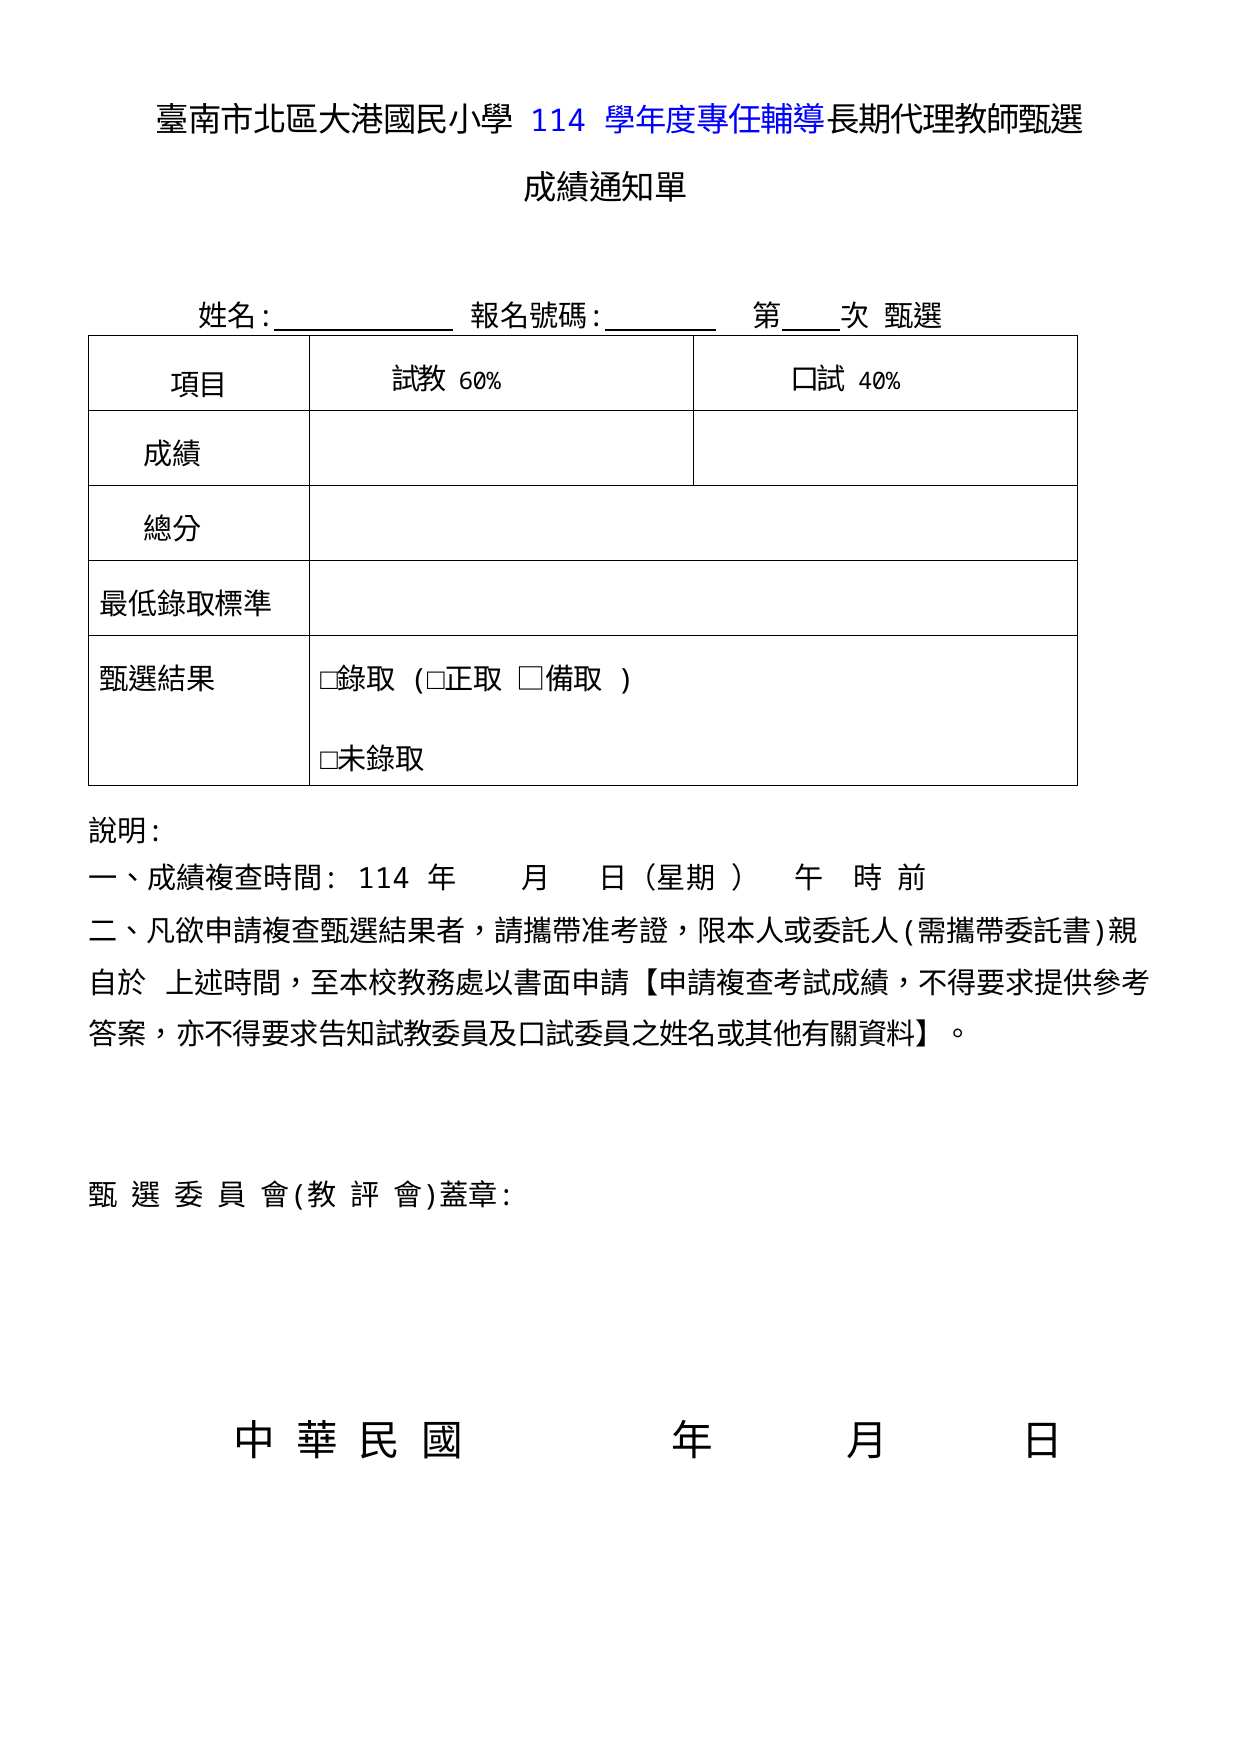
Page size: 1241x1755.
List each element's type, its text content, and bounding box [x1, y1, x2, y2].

text 甄 選 委 員 會(教 評 會)蓋章: [89, 1172, 1152, 1214]
table_header 試教 60% [310, 336, 693, 410]
text 中 華 民 國 年 月 日 [234, 1407, 1152, 1468]
table_cell [694, 411, 1077, 485]
text 二、凡欲申請複查甄選結果者，請攜帶准考證，限本人或委託人(需攜帶委託書)親自於 上述時間，至本校教務處以書面申請【申請複查考試成績，不得要求提供參考答案，亦不得要求告知試教委員及口試委員之姓名或其他有關資料】。 [89, 908, 1166, 1053]
text 成績通知單 [89, 161, 1123, 209]
table_header 口試 40% [694, 336, 1077, 410]
table_cell [310, 561, 1077, 635]
table_cell [310, 411, 693, 485]
table_cell 最低錄取標準 [89, 561, 309, 635]
table_cell 總分 [89, 486, 309, 560]
table_header 項目 [89, 336, 309, 410]
text 一、成績複查時間: 114 年 月 日（星期 ） 午 時 前 [89, 855, 1152, 897]
table_cell 甄選結果 [89, 636, 309, 785]
table_cell [310, 486, 1077, 560]
table_cell 成績 [89, 411, 309, 485]
text 姓名: 報名號碼: 第 次 甄選 [198, 293, 1152, 335]
text 說明: [89, 808, 1152, 850]
table_cell □錄取 (□正取 □備取 ) □未錄取 [310, 636, 1077, 785]
text 臺南市北區大港國民小學 114 學年度專任輔導長期代理教師甄選 [89, 93, 1152, 141]
